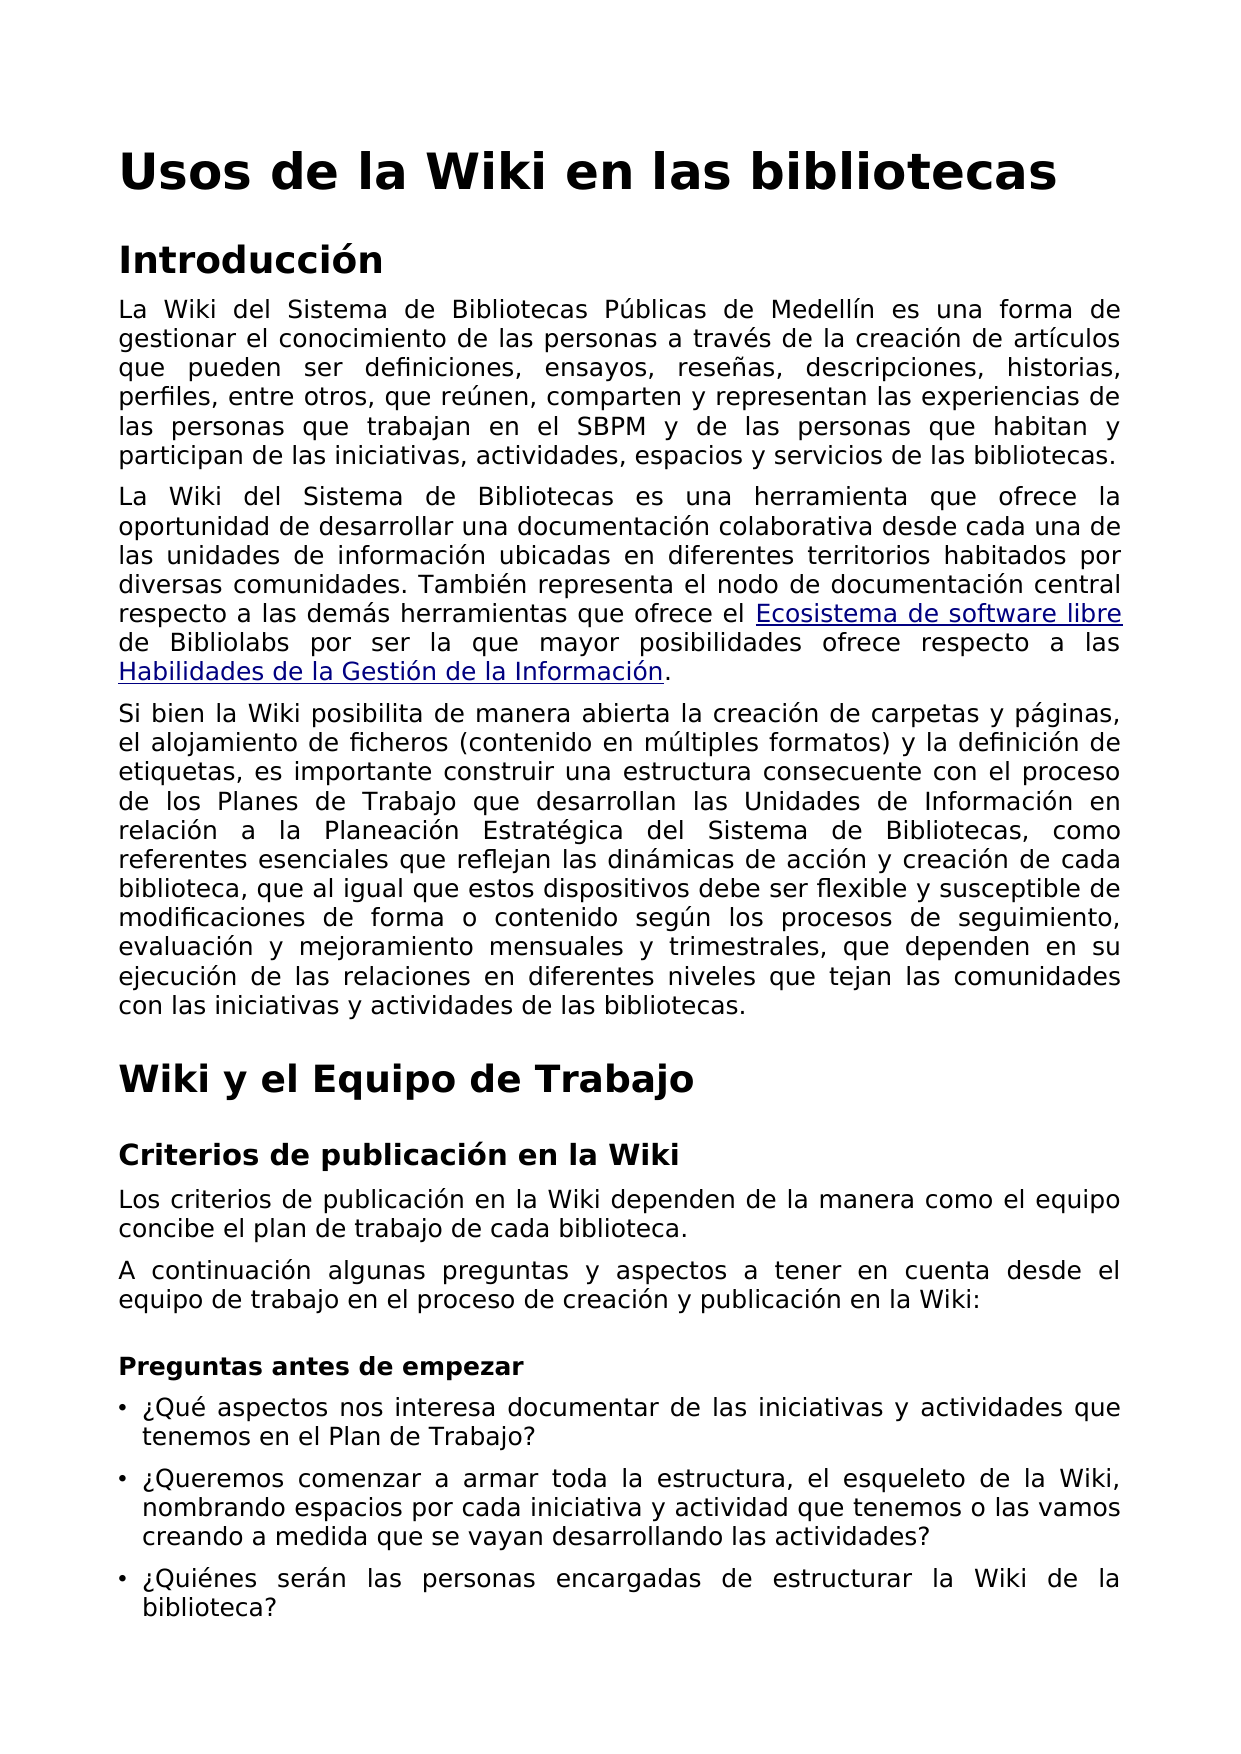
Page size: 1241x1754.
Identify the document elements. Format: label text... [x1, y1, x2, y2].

text La Wiki del Sistema de Bibliotecas Públicas de Medellín es una forma de gestionar el conocimiento de las personas a través de la creación de artículos que pueden ser definiciones, ensayos, reseñas, descripciones, historias, perfiles, entre otros, que reúnen, comparten y representan las experiencias de las personas que trabajan en el SBPM y de las personas que habitan y participan de las iniciativas, actividades, espacios y servicios de las bibliotecas. [118, 295, 1122, 470]
list ¿Queremos comenzar a armar toda la estructura, el esqueleto de la Wiki, nombrando espacios por cada iniciativa y actividad que tenemos o las vamos creando a medida que se vayan desarrollando las actividades? [118, 1464, 1122, 1552]
subtitle Preguntas antes de empezar [118, 1352, 1122, 1381]
subtitle Criterios de publicación en la Wiki [118, 1139, 1122, 1173]
text A continuación algunas preguntas y aspectos a tener en cuenta desde el equipo de trabajo en el proceso de creación y publicación en la Wiki: [118, 1256, 1122, 1314]
text Los criterios de publicación en la Wiki dependen de la manera como el equipo concibe el plan de trabajo de cada biblioteca. [118, 1185, 1122, 1243]
subtitle Wiki y el Equipo de Trabajo [118, 1057, 1122, 1101]
list ¿Qué aspectos nos interesa documentar de las iniciativas y actividades que tenemos en el Plan de Trabajo? [118, 1393, 1122, 1452]
text Si bien la Wiki posibilita de manera abierta la creación de carpetas y páginas, el alojamiento de ficheros (contenido en múltiples formatos) y la definición de etiquetas, es importante construir una estructura consecuente con el proceso de los Planes de Trabajo que desarrollan las Unidades de Información en relación a la Planeación Estratégica del Sistema de Bibliotecas, como referentes esenciales que reflejan las dinámicas de acción y creación de cada biblioteca, que al igual que estos dispositivos debe ser flexible y susceptible de modificaciones de forma o contenido según los procesos de seguimiento, evaluación y mejoramiento mensuales y trimestrales, que dependen en su ejecución de las relaciones en diferentes niveles que tejan las comunidades con las iniciativas y actividades de las bibliotecas. [118, 699, 1122, 1020]
list ¿Quiénes serán las personas encargadas de estructurar la Wiki de la biblioteca? [118, 1564, 1122, 1623]
subtitle Usos de la Wiki en las bibliotecas [118, 143, 1122, 201]
text La Wiki del Sistema de Bibliotecas es una herramienta que ofrece la oportunidad de desarrollar una documentación colaborativa desde cada una de las unidades de información ubicadas en diferentes territorios habitados por diversas comunidades. También representa el nodo de documentación central respecto a las demás herramientas que ofrece el Ecosistema de software libre de Bibliolabs por ser la que mayor posibilidades ofrece respecto a las Habilidades de la Gestión de la Información. [118, 482, 1122, 687]
subtitle Introducción [118, 239, 1122, 282]
